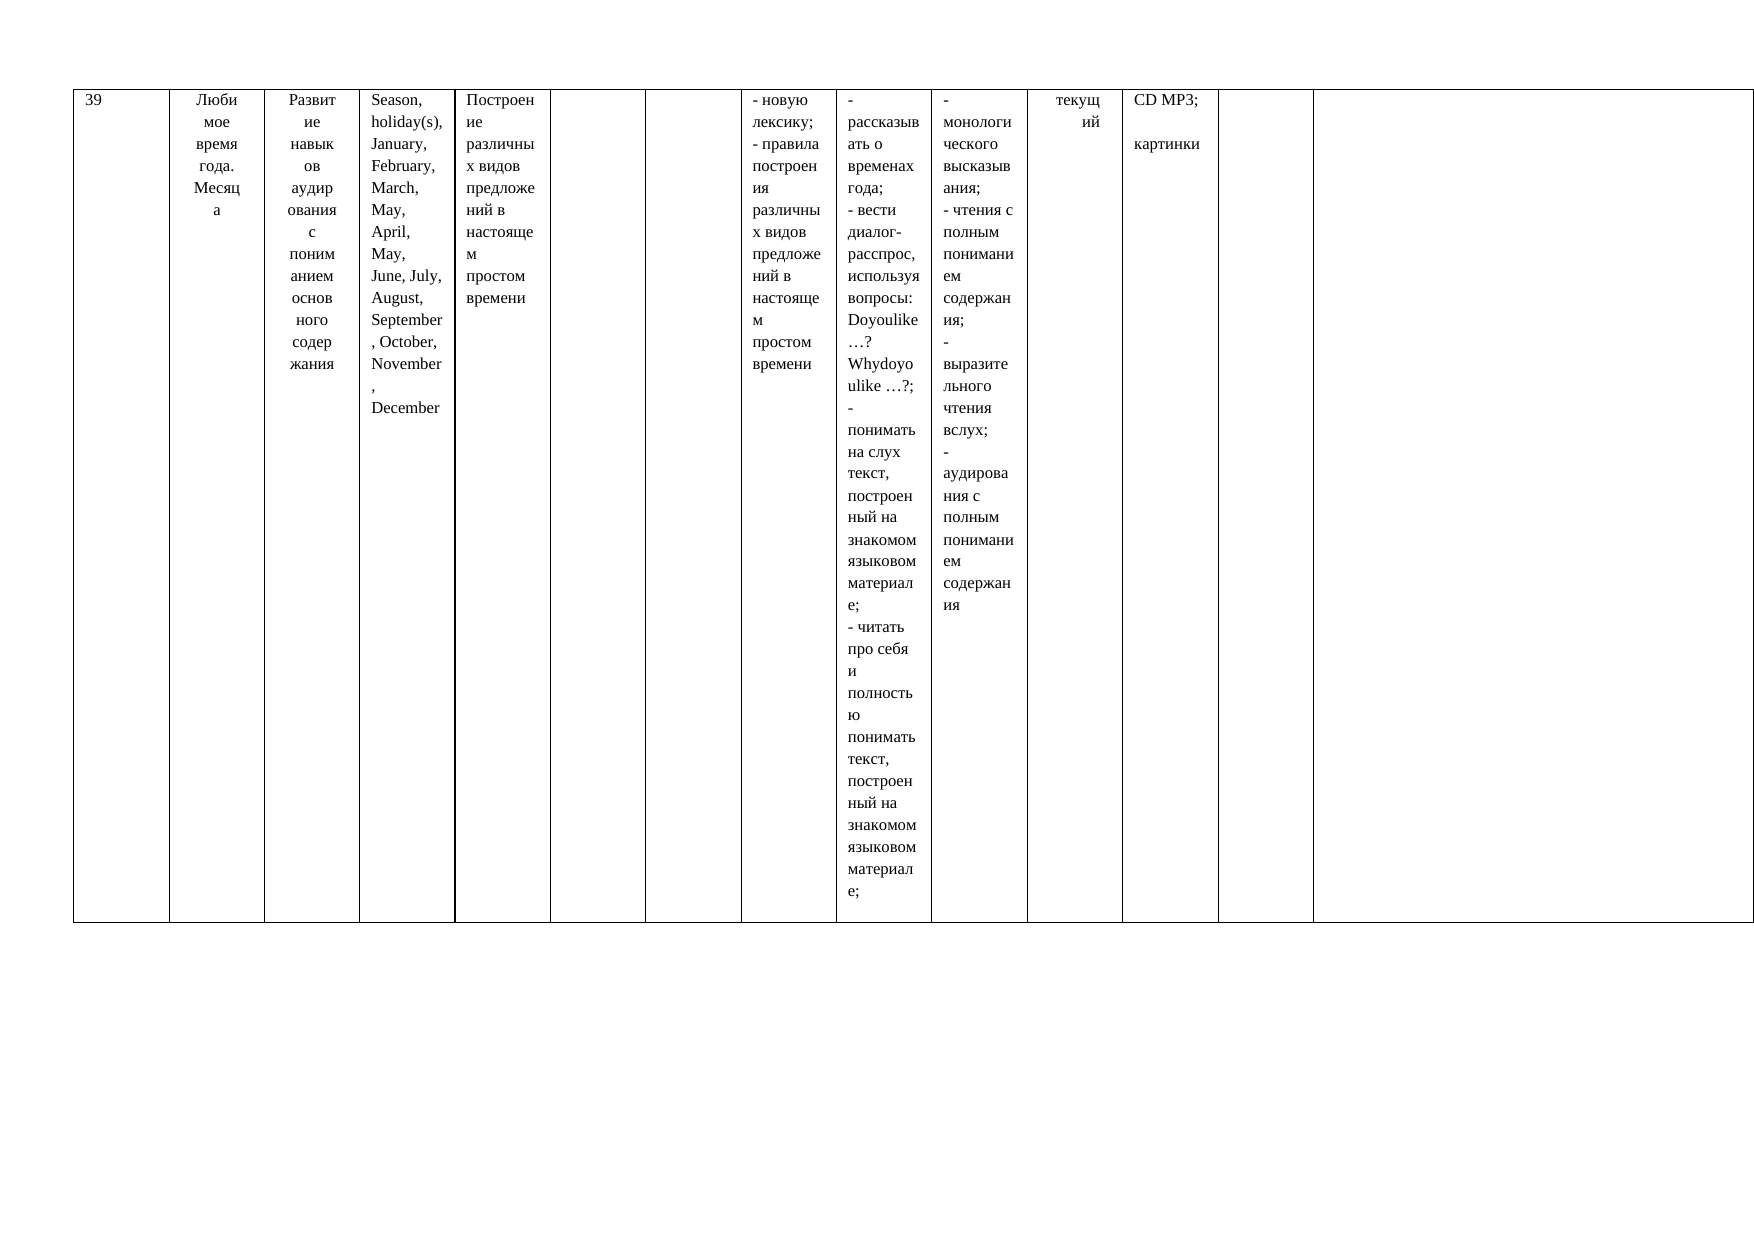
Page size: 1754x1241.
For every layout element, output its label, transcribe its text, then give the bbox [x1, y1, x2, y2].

table_cell - монологического высказывания; - чтения с полным пониманием содержания; - выразительного чтения вслух; - аудирования с полным пониманием содержания [932, 90, 1027, 922]
table_cell [1219, 90, 1313, 922]
table_cell [646, 90, 741, 922]
table_cell 39 [74, 90, 169, 922]
table_cell [1314, 90, 1753, 922]
table_cell Развитие навыков аудирования с пониманием основного содержания [265, 90, 359, 922]
table_cell Season, holiday(s), January, February, March, May, April, May, June, July, August, September, October, November, December [360, 90, 454, 922]
table_cell Построение различных видов предложений в настоящем простом времени [456, 90, 550, 922]
table_cell - рассказывать о временах года; - вести диалог-расспрос, используя вопросы: Doyoulike …? Whydoyoulike …?; - понимать на слух текст, построенный на знакомом языковом материале; - читать про себя и полностью понимать текст, построенный на знакомом языковом материале; [837, 90, 931, 922]
table_cell Любимое время года. Месяца [170, 90, 264, 922]
table_cell - новую лексику; - правила построения различных видов предложений в настоящем простом времени [742, 90, 836, 922]
table_cell текущий [1028, 90, 1122, 922]
table_cell [551, 90, 645, 922]
table_cell CD MP3; картинки [1123, 90, 1218, 922]
